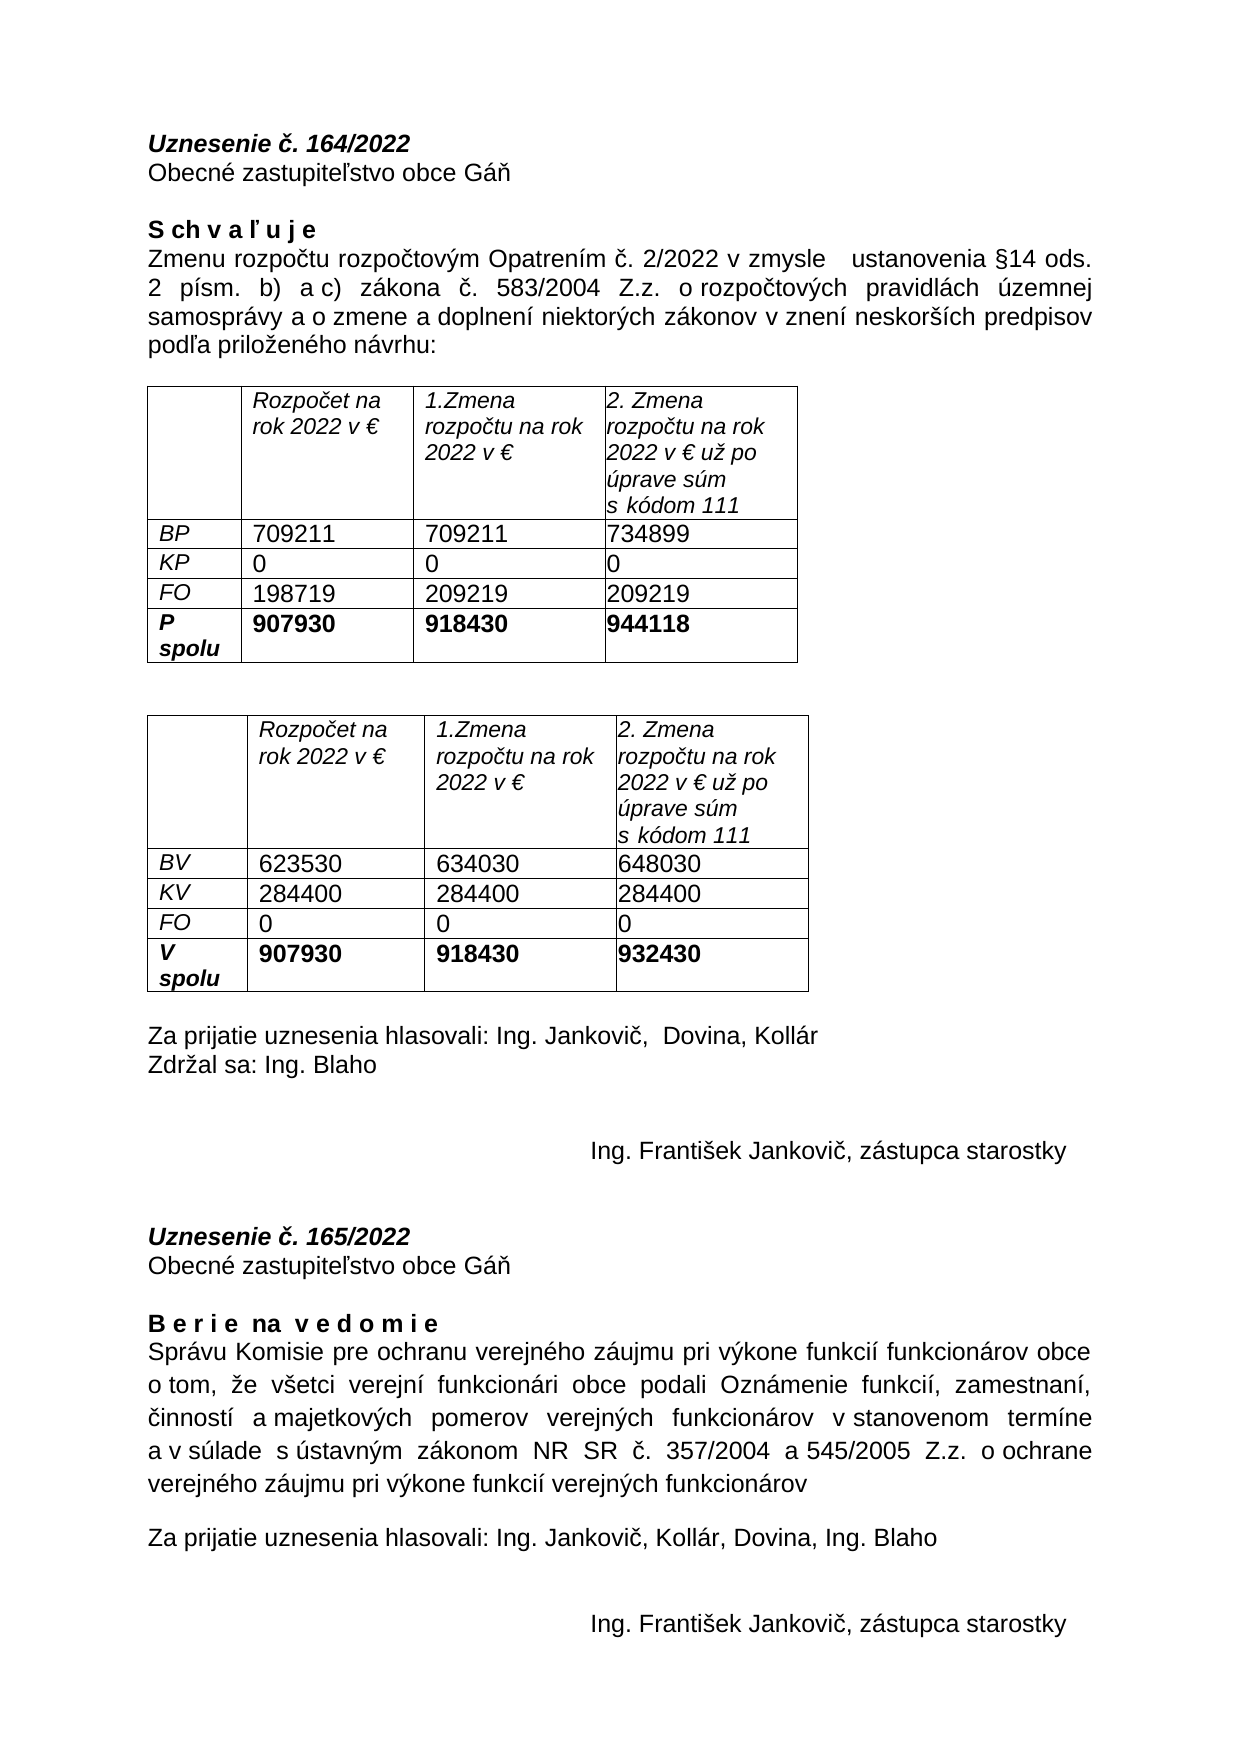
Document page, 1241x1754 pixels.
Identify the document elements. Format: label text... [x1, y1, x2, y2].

table_cell KV [148, 879, 247, 908]
table_cell 648030 [617, 849, 808, 878]
table_cell 284400 [425, 879, 616, 908]
text Za prijatie uznesenia hlasovali: Ing. Jankovič, Dovina, Kollár [148, 1021, 1093, 1050]
text Obecné zastupiteľstvo obce Gáň [148, 1251, 1093, 1280]
table_header 2. Zmena rozpočtu na rok 2022 v € už po úprave súm s kódom 111 [606, 387, 797, 518]
table_cell 284400 [617, 879, 808, 908]
text Obecné zastupiteľstvo obce Gáň [148, 158, 1093, 187]
table_cell 209219 [606, 579, 797, 608]
table_cell V spolu [148, 939, 247, 991]
table_cell BV [148, 849, 247, 878]
table_cell 0 [414, 549, 605, 578]
table_header 1.Zmena rozpočtu na rok 2022 v € [425, 716, 616, 848]
table_cell P spolu [148, 609, 241, 662]
text Zmenu rozpočtu rozpočtovým Opatrením č. 2/2022 v zmysle ustanovenia §14 ods. 2 písm. b) a c) zákona č. 583/2004 Z.z. o rozpočtových pravidlách územnej samosprávy a o zmene a doplnení niektorých zákonov v znení neskorších predpisov podľa priloženého návrhu: [148, 244, 1093, 359]
table_cell BP [148, 520, 241, 548]
table_cell 709211 [414, 520, 605, 548]
table_cell 944118 [606, 609, 797, 662]
text Uznesenie č. 165/2022 [148, 1222, 1093, 1251]
table_cell 907930 [248, 939, 424, 991]
table_cell 0 [242, 549, 413, 578]
table_cell 0 [606, 549, 797, 578]
text B e r i e na v e d o m i e [148, 1308, 1093, 1337]
table_cell 918430 [414, 609, 605, 662]
table_cell 734899 [606, 520, 797, 548]
table_header Rozpočet na rok 2022 v € [248, 716, 424, 848]
table_cell 0 [248, 909, 424, 937]
table_cell 0 [617, 909, 808, 937]
table_cell 709211 [242, 520, 413, 548]
table_header [148, 387, 241, 518]
text Ing. František Jankovič, zástupca starostky [516, 1609, 1093, 1638]
table_header Rozpočet na rok 2022 v € [242, 387, 413, 518]
table_cell 209219 [414, 579, 605, 608]
table_cell 907930 [242, 609, 413, 662]
text S ch v a ľ u j e [148, 216, 1093, 244]
table_cell FO [148, 579, 241, 608]
table_header [148, 716, 247, 848]
table_header 1.Zmena rozpočtu na rok 2022 v € [414, 387, 605, 518]
text Uznesenie č. 164/2022 [148, 129, 1093, 158]
table_cell 623530 [248, 849, 424, 878]
text Správu Komisie pre ochranu verejného záujmu pri výkone funkcií funkcionárov obce o tom, že všetci verejní funkcionári obce podali Oznámenie funkcií, zamestnaní, činností a majetkových pomerov verejných funkcionárov v stanovenom termíne a v súlade s ústavným zákonom NR SR č. 357/2004 a 545/2005 Z.z. o ochrane verejného záujmu pri výkone funkcií verejných funkcionárov [148, 1337, 1093, 1498]
table_cell 634030 [425, 849, 616, 878]
text Zdržal sa: Ing. Blaho [148, 1050, 1093, 1078]
table_cell 284400 [248, 879, 424, 908]
table_cell 918430 [425, 939, 616, 991]
table_cell 0 [425, 909, 616, 937]
table_cell 198719 [242, 579, 413, 608]
table_cell FO [148, 909, 247, 937]
text Ing. František Jankovič, zástupca starostky [516, 1136, 1093, 1165]
text Za prijatie uznesenia hlasovali: Ing. Jankovič, Kollár, Dovina, Ing. Blaho [148, 1523, 1093, 1552]
table_cell 932430 [617, 939, 808, 991]
table_cell KP [148, 549, 241, 578]
table_header 2. Zmena rozpočtu na rok 2022 v € už po úprave súm s kódom 111 [617, 716, 808, 848]
